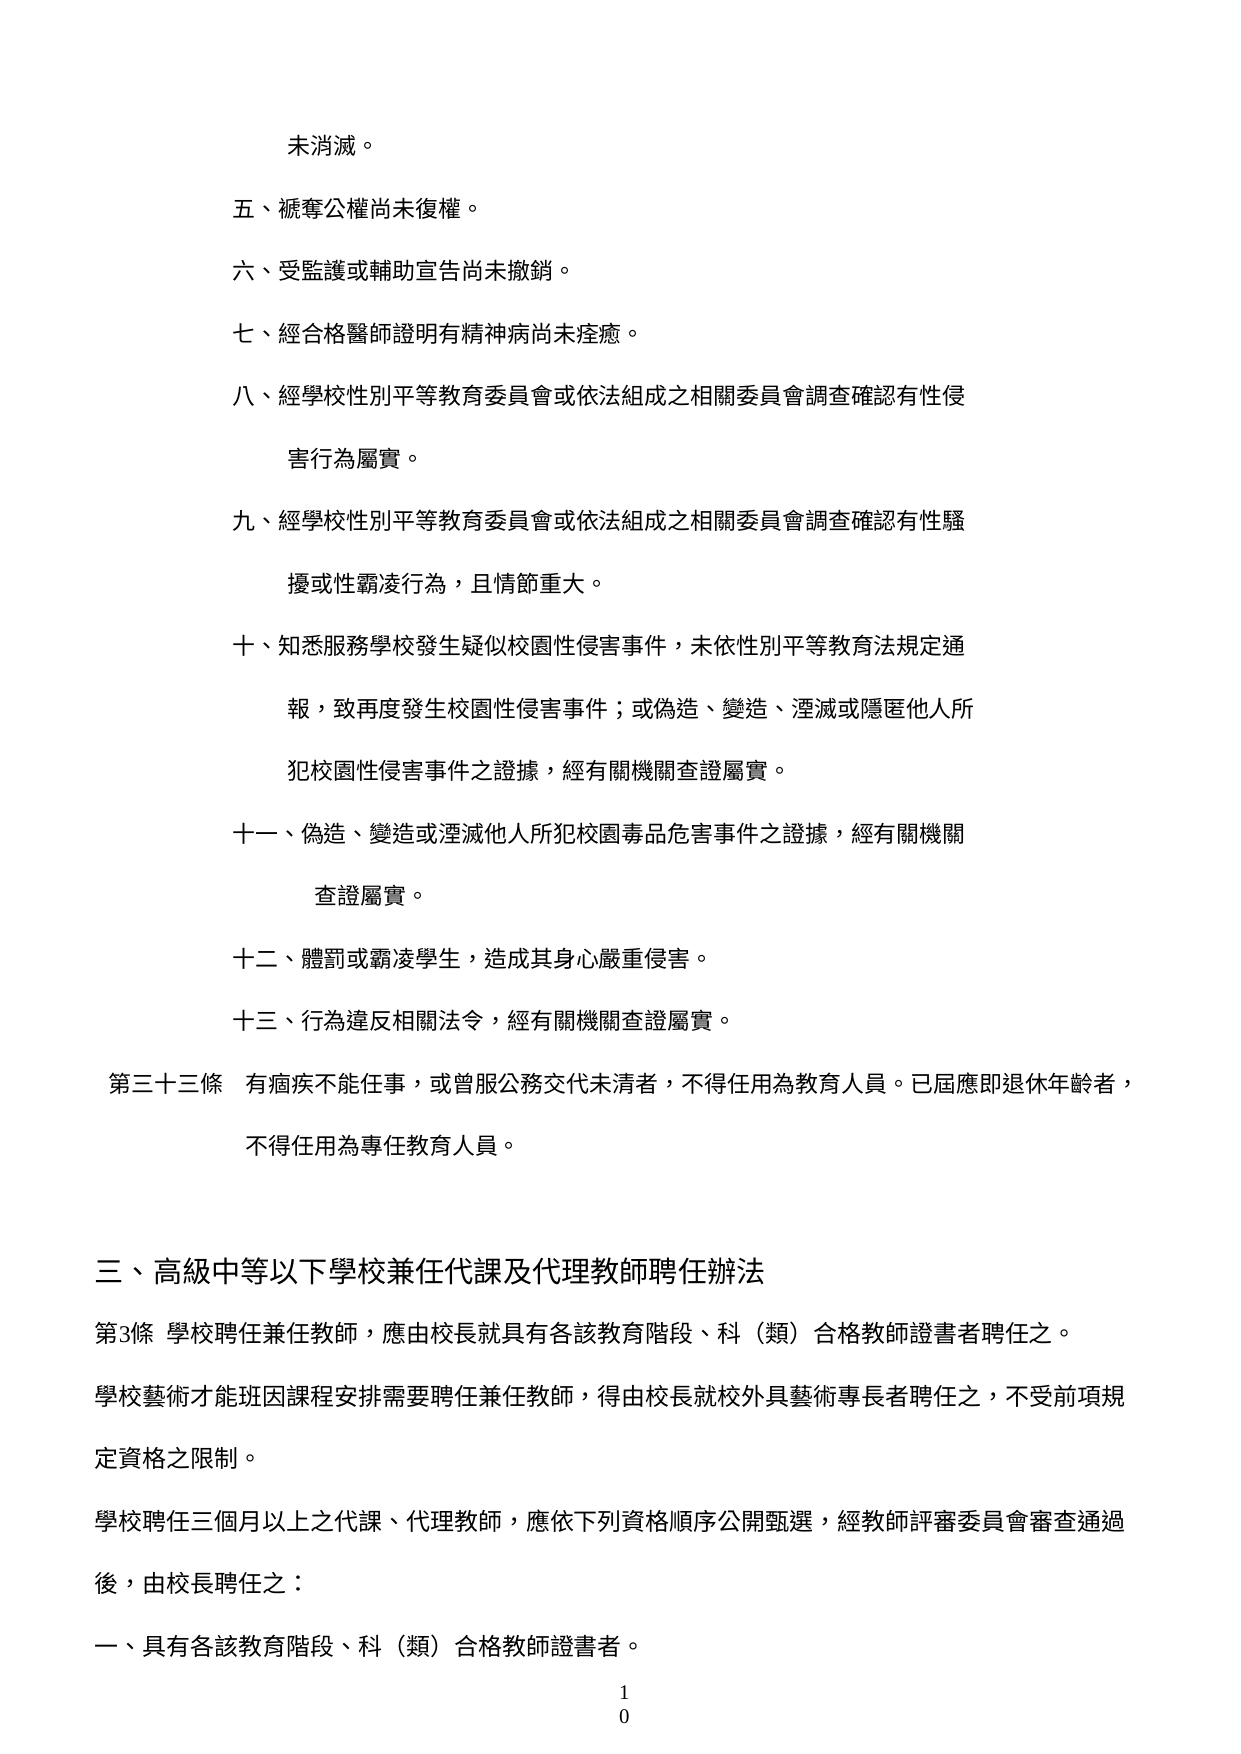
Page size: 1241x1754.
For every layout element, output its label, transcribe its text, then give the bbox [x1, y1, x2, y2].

text 七、經合格醫師證明有精神病尚未痊癒。 [94, 291, 1146, 353]
text 第3條 學校聘任兼任教師，應由校長就具有各該教育階段、科（類）合格教師證書者聘任之。 [94, 1291, 1146, 1353]
text 五、褫奪公權尚未復權。 [94, 166, 1146, 228]
text 十二、體罰或霸凌學生，造成其身心嚴重侵害。 [94, 916, 1146, 978]
text 六、受監護或輔助宣告尚未撤銷。 [94, 228, 1146, 291]
text 查證屬實。 [94, 853, 1146, 916]
text 十、知悉服務學校發生疑似校園性侵害事件，未依性別平等教育法規定通 [94, 603, 1146, 666]
text 犯校園性侵害事件之證據，經有關機關查證屬實。 [94, 728, 1146, 791]
text 十一、偽造、變造或湮滅他人所犯校園毒品危害事件之證據，經有關機關 [94, 791, 1146, 853]
text 八、經學校性別平等教育委員會或依法組成之相關委員會調查確認有性侵 [94, 353, 1146, 416]
text 九、經學校性別平等教育委員會或依法組成之相關委員會調查確認有性騷 [94, 478, 1146, 541]
text 學校聘任三個月以上之代課、代理教師，應依下列資格順序公開甄選，經教師評審委員會審查通過後，由校長聘任之： [94, 1478, 1146, 1603]
text 三、高級中等以下學校兼任代課及代理教師聘任辦法 [94, 1228, 1146, 1291]
text 學校藝術才能班因課程安排需要聘任兼任教師，得由校長就校外具藝術專長者聘任之，不受前項規定資格之限制。 [94, 1353, 1146, 1478]
text 一、具有各該教育階段、科（類）合格教師證書者。 [94, 1603, 1146, 1666]
text 擾或性霸凌行為，且情節重大。 [94, 541, 1146, 603]
text 害行為屬實。 [94, 416, 1146, 478]
text 第三十三條 有痼疾不能任事，或曾服公務交代未清者，不得任用為教育人員。已屆應即退休年齡者，不得任用為專任教育人員。 [108, 1041, 1146, 1166]
text 十三、行為違反相關法令，經有關機關查證屬實。 [94, 978, 1146, 1041]
text 報，致再度發生校園性侵害事件；或偽造、變造、湮滅或隱匿他人所 [94, 666, 1146, 728]
text 未消滅。 [94, 103, 1146, 166]
